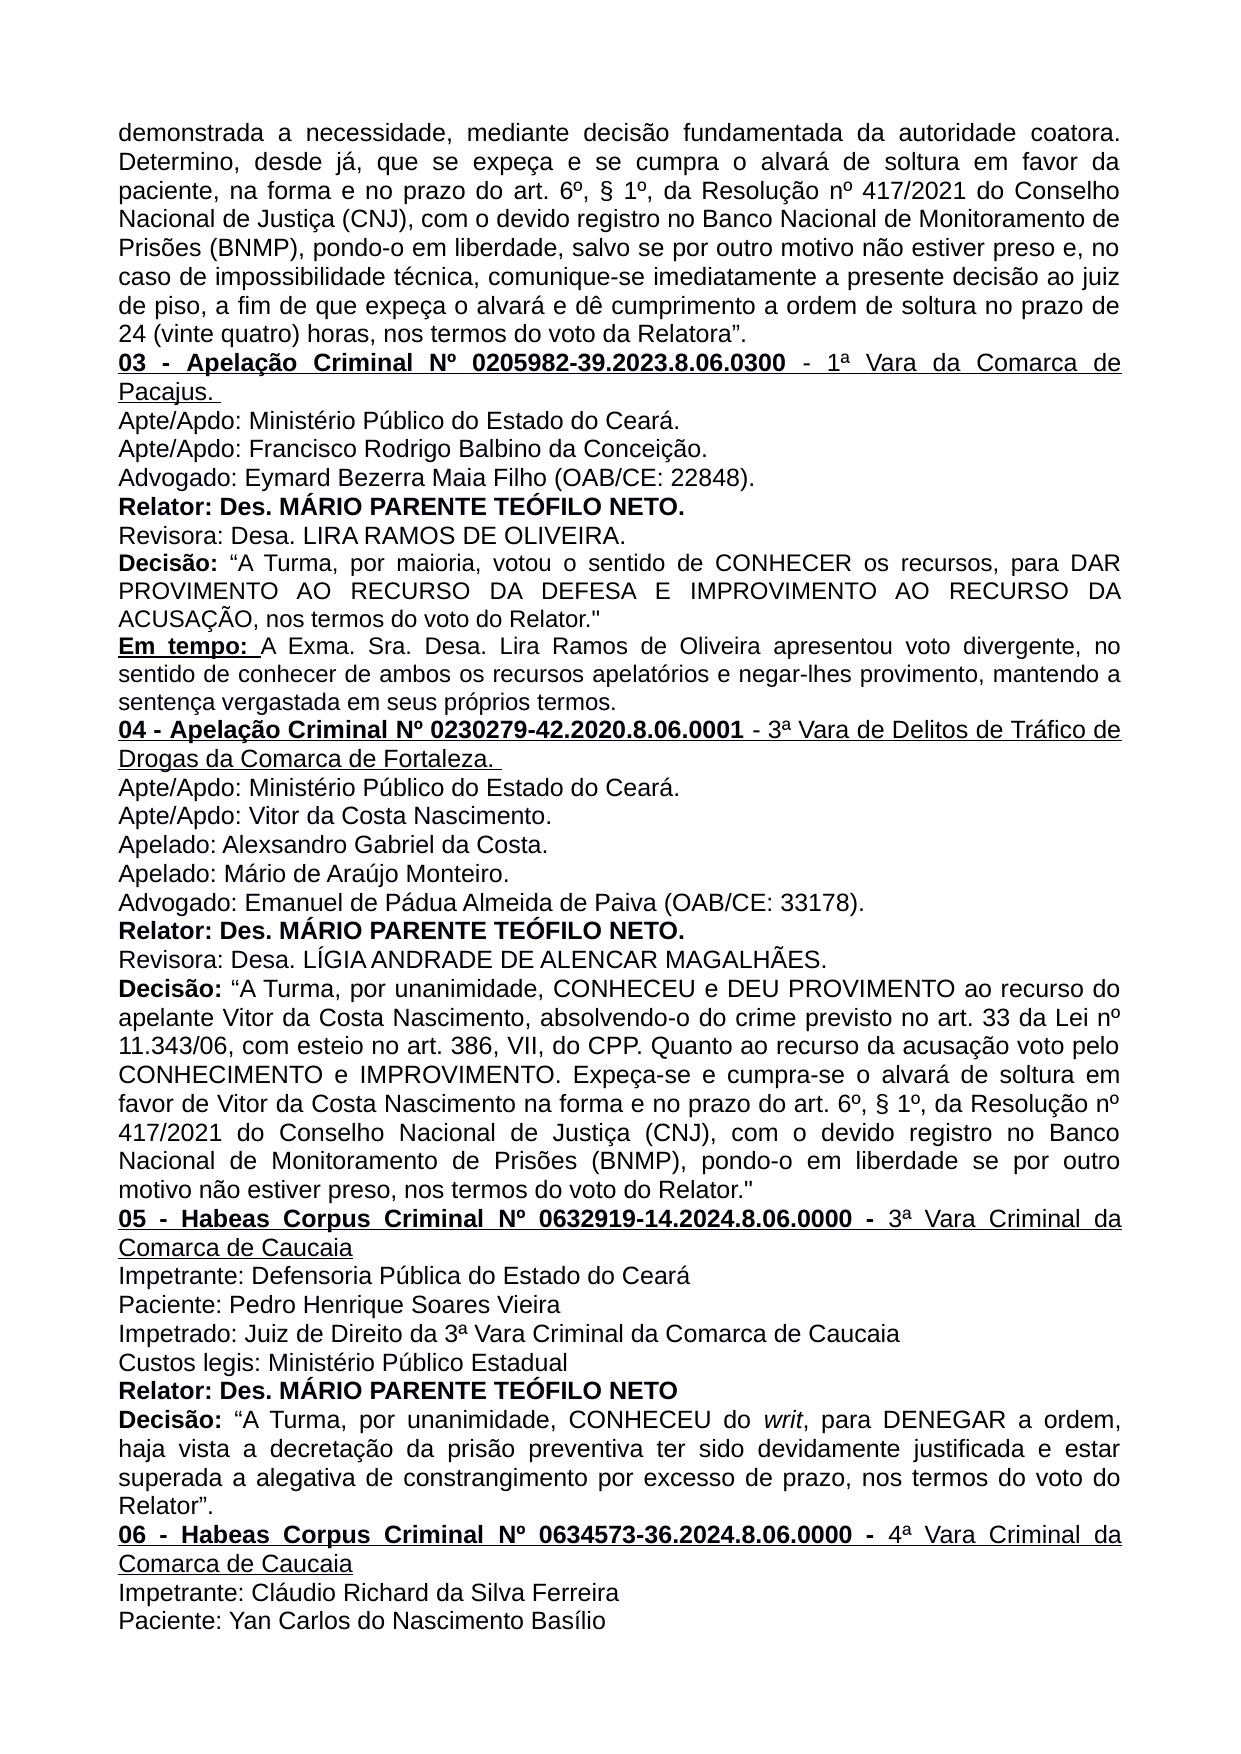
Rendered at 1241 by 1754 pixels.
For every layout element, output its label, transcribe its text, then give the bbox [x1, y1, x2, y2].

text Comarca de Caucaia [118, 1230, 1122, 1261]
text Decisão: “A Turma, por unanimidade, CONHECEU e DEU PROVIMENTO ao recurso do apelante Vitor da Costa Nascimento, absolvendo-o do crime previsto no art. 33 da Lei nº 11.343/06, com esteio no art. 386, VII, do CPP. Quanto ao recurso da acusação voto pelo CONHECIMENTO e IMPROVIMENTO. Expeça-se e cumpra-se o alvará de soltura em favor de Vitor da Costa Nascimento na forma e no prazo do art. 6º, § 1º, da Resolução nº 417/2021 do Conselho Nacional de Justiça (CNJ), com o devido registro no Banco Nacional de Monitoramento de Prisões (BNMP), pondo-o em liberdade se por outro motivo não estiver preso, nos termos do voto do Relator." [118, 974, 1122, 1204]
text Decisão: “A Turma, por unanimidade, CONHECEU do writ, para DENEGAR a ordem, haja vista a decretação da prisão preventiva ter sido devidamente justificada e estar superada a alegativa de constrangimento por excesso de prazo, nos termos do voto do Relator”. [118, 1405, 1122, 1520]
text Apelado: Mário de Araújo Monteiro. [118, 859, 1122, 887]
text Impetrante: Cláudio Richard da Silva Ferreira [118, 1577, 1122, 1606]
text Impetrante: Defensoria Pública do Estado do Ceará [118, 1261, 1122, 1290]
text Relator: Des. MÁRIO PARENTE TEÓFILO NETO. [118, 916, 1122, 945]
text demonstrada a necessidade, mediante decisão fundamentada da autoridade coatora. Determino, desde já, que se expeça e se cumpra o alvará de soltura em favor da paciente, na forma e no prazo do art. 6º, § 1º, da Resolução nº 417/2021 do Conselho Nacional de Justiça (CNJ), com o devido registro no Banco Nacional de Monitoramento de Prisões (BNMP), pondo-o em liberdade, salvo se por outro motivo não estiver preso e, no caso de impossibilidade técnica, comunique-se imediatamente a presente decisão ao juiz de piso, a fim de que expeça o alvará e dê cumprimento a ordem de soltura no prazo de 24 (vinte quatro) horas, nos termos do voto da Relatora”. [118, 118, 1122, 348]
text Revisora: Desa. LÍGIA ANDRADE DE ALENCAR MAGALHÃES. [118, 945, 1122, 974]
text Apte/Apdo: Ministério Público do Estado do Ceará. [118, 406, 1122, 434]
text Apte/Apdo: Francisco Rodrigo Balbino da Conceição. [118, 434, 1122, 463]
text Pacajus. [118, 374, 1122, 406]
text Paciente: Pedro Henrique Soares Vieira [118, 1290, 1122, 1319]
text Drogas da Comarca de Fortaleza. [118, 741, 1122, 772]
text Apte/Apdo: Vitor da Costa Nascimento. [118, 801, 1122, 830]
text Decisão: “A Turma, por maioria, votou o sentido de CONHECER os recursos, para DAR PROVIMENTO AO RECURSO DA DEFESA E IMPROVIMENTO AO RECURSO DA ACUSAÇÃO, nos termos do voto do Relator." [118, 549, 1122, 632]
text Em tempo: A Exma. Sra. Desa. Lira Ramos de Oliveira apresentou voto divergente, no sentido de conhecer de ambos os recursos apelatórios e negar-lhes provimento, mantendo a sentença vergastada em seus próprios termos. [118, 632, 1122, 715]
text Advogado: Emanuel de Pádua Almeida de Paiva (OAB/CE: 33178). [118, 887, 1122, 916]
text Relator: Des. MÁRIO PARENTE TEÓFILO NETO [118, 1376, 1122, 1405]
text Advogado: Eymard Bezerra Maia Filho (OAB/CE: 22848). [118, 463, 1122, 492]
text Apte/Apdo: Ministério Público do Estado do Ceará. [118, 772, 1122, 801]
text Revisora: Desa. LIRA RAMOS DE OLIVEIRA. [118, 521, 1122, 549]
text Paciente: Yan Carlos do Nascimento Basílio [118, 1606, 1122, 1635]
text Impetrado: Juiz de Direito da 3ª Vara Criminal da Comarca de Caucaia [118, 1319, 1122, 1347]
text 04 - Apelação Criminal Nº 0230279-42.2020.8.06.0001 - 3ª Vara de Delitos de Tráfico de [118, 715, 1122, 740]
text Custos legis: Ministério Público Estadual [118, 1347, 1122, 1376]
text Apelado: Alexsandro Gabriel da Costa. [118, 830, 1122, 859]
text 03 - Apelação Criminal Nº 0205982-39.2023.8.06.0300 - 1ª Vara da Comarca de [118, 348, 1122, 373]
text Comarca de Caucaia [118, 1546, 1122, 1577]
text 05 - Habeas Corpus Criminal Nº 0632919-14.2024.8.06.0000 - 3ª Vara Criminal da [118, 1204, 1122, 1229]
text Relator: Des. MÁRIO PARENTE TEÓFILO NETO. [118, 492, 1122, 521]
text 06 - Habeas Corpus Criminal Nº 0634573-36.2024.8.06.0000 - 4ª Vara Criminal da [118, 1520, 1122, 1545]
